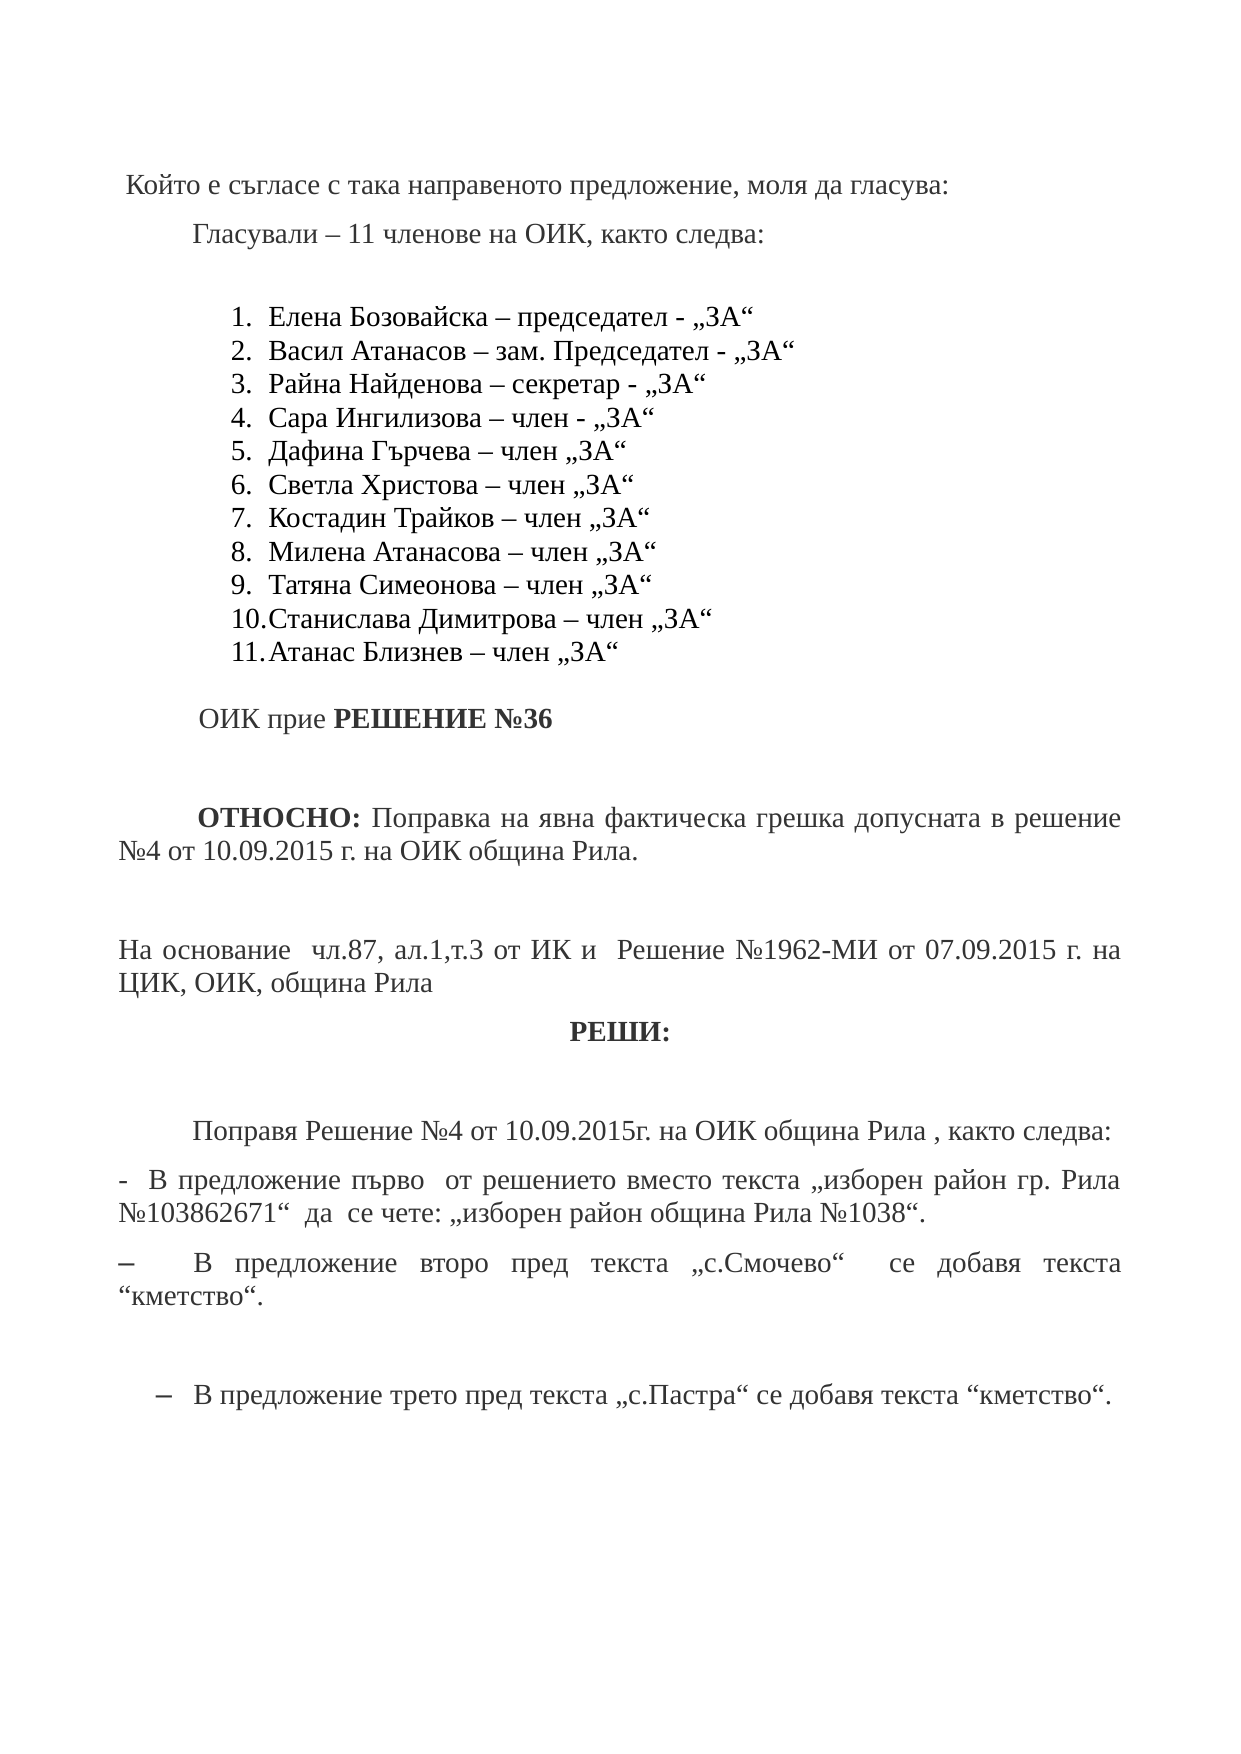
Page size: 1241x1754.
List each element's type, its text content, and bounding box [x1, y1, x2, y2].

list Станислава Димитрова – член „ЗА“ [231, 601, 1122, 634]
list В предложение трето пред текста „с.Пастра“ се добавя текста “кметство“. [156, 1377, 1122, 1410]
text - В предложение първо от решението вместо текста „изборен район гр. Рила №103862671“ да се чете: „изборен район община Рила №1038“. [118, 1162, 1122, 1229]
list В предложение второ пред текста „с.Смочево“ се добавя текста “кметство“. [118, 1245, 1122, 1312]
text РЕШИ: [118, 1014, 1122, 1048]
list Сара Ингилизова – член - „ЗА“ [231, 400, 1122, 433]
list Костадин Трайков – член „ЗА“ [231, 500, 1122, 534]
text На основание чл.87, ал.1,т.3 от ИК и Решение №1962-МИ от 07.09.2015 г. на ЦИК, ОИК, община Рила [118, 932, 1122, 999]
list Милена Атанасова – член „ЗА“ [231, 534, 1122, 567]
list Елена Бозовайска – председател - „ЗА“ [231, 299, 1122, 333]
list Атанас Близнев – член „ЗА“ [231, 634, 1122, 668]
text Който е съгласе с така направеното предложение, моля да гласува: [118, 167, 1122, 201]
text Поправя Решение №4 от 10.09.2015г. на ОИК община Рила , както следва: [118, 1113, 1122, 1146]
list Светла Христова – член „ЗА“ [231, 467, 1122, 500]
list Васил Атанасов – зам. Председател - „ЗА“ [231, 333, 1122, 366]
text Гласували – 11 членове на ОИК, както следва: [118, 216, 1122, 250]
list Дафина Гърчева – член „ЗА“ [231, 433, 1122, 467]
list ОИК прие РЕШЕНИЕ №36 [118, 702, 1122, 735]
list Райна Найденова – секретар - „ЗА“ [231, 366, 1122, 400]
list Татяна Симеонова – член „ЗА“ [231, 567, 1122, 601]
list ОТНОСНО: Поправка на явна фактическа грешка допусната в решение №4 от 10.09.2015 г. на ОИК община Рила. [118, 800, 1122, 867]
